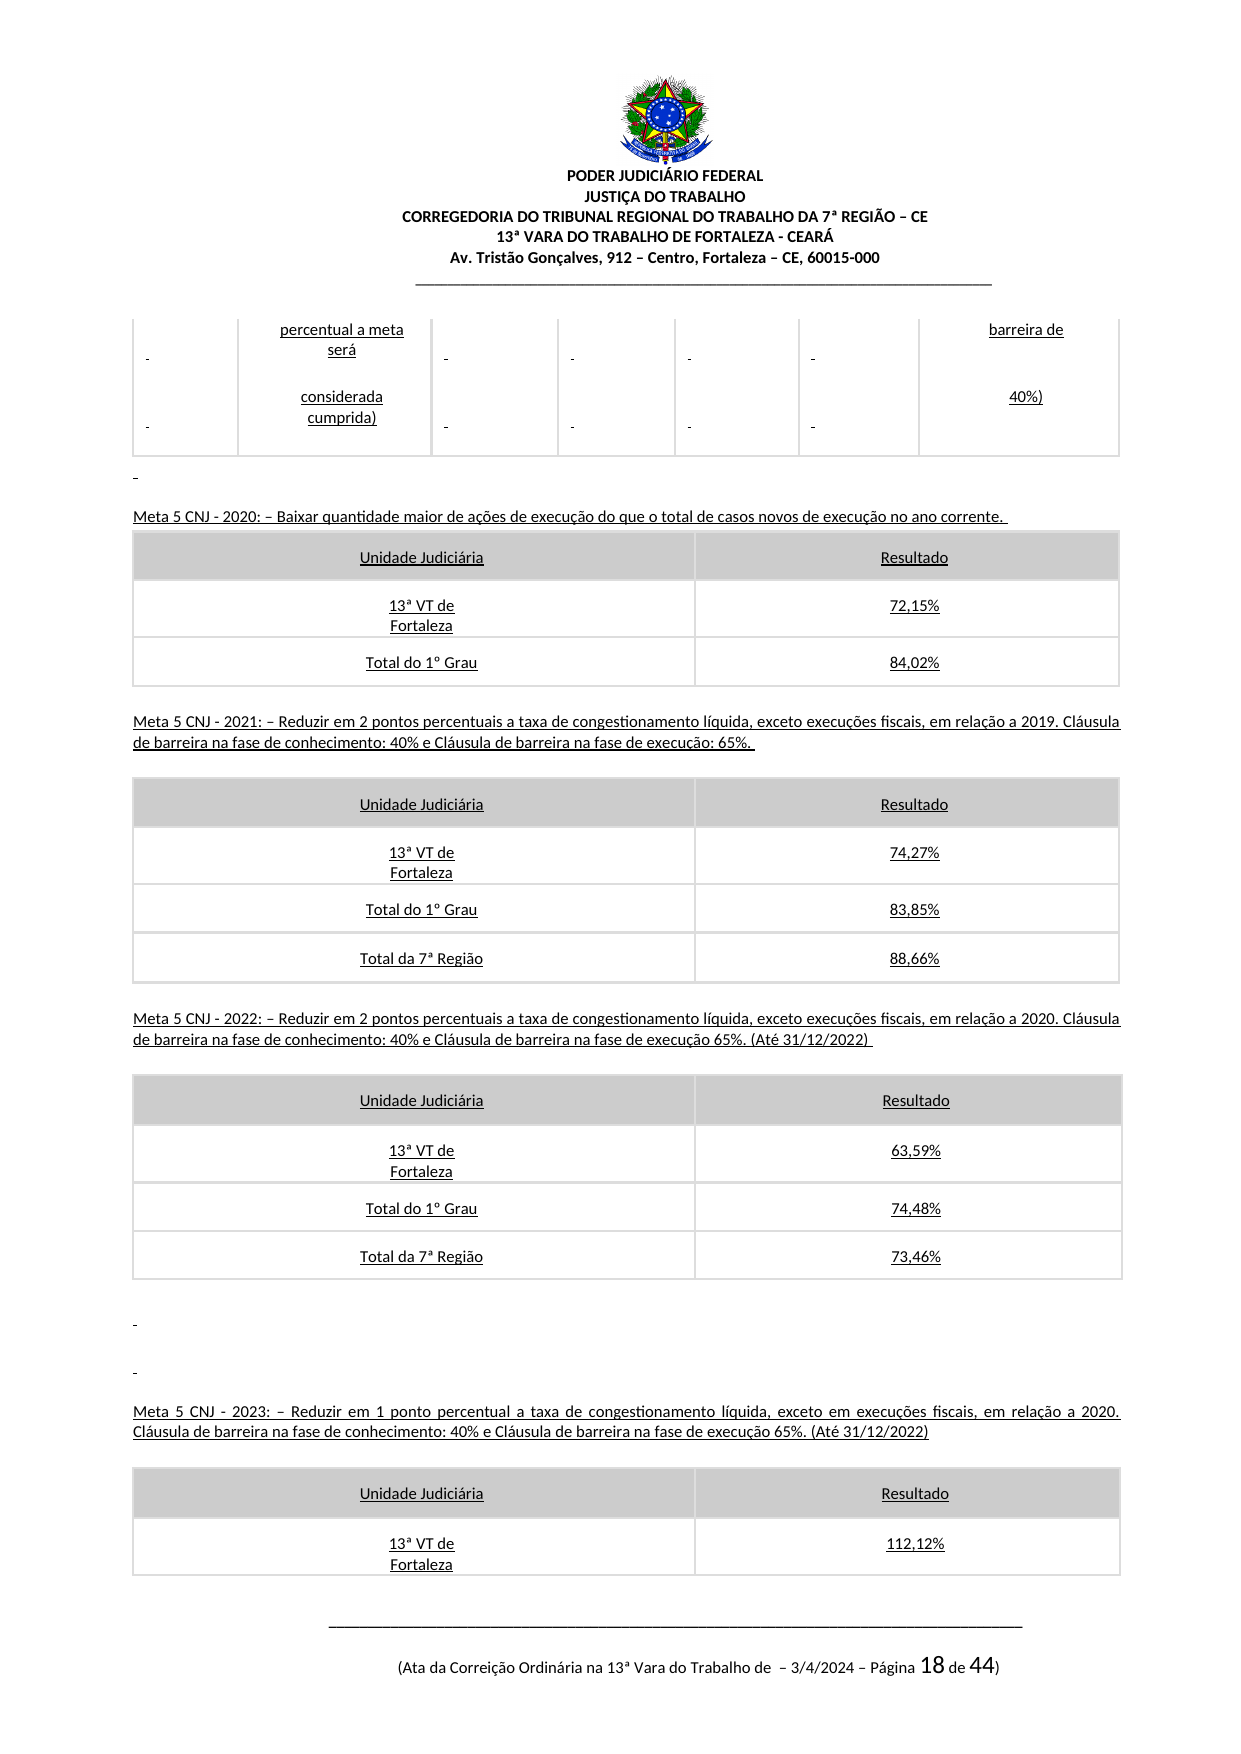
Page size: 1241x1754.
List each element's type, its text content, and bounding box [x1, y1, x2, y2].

table_cell 40%) [920, 387, 1118, 454]
table_cell [676, 319, 798, 387]
table_cell Total da 7ª Região [134, 934, 694, 981]
table_cell 13ª VT de Fortaleza [134, 1519, 694, 1574]
table_header Unidade Judiciária [134, 533, 694, 579]
table_cell [433, 387, 557, 454]
table_cell [559, 387, 674, 454]
table_cell 13ª VT de Fortaleza [134, 828, 694, 883]
table_header Unidade Judiciária [134, 1469, 694, 1517]
table_cell 74,27% [696, 828, 1118, 883]
table_cell 74,48% [696, 1184, 1121, 1230]
table_cell [134, 319, 237, 387]
table_cell 72,15% [696, 581, 1118, 636]
text Meta 5 CNJ - 2023: – Reduzir em 1 ponto percentual a taxa de congestionamento líquida, exceto em execuções fiscais, em relação a 2020. Cláusula de barreira na fase de conhecimento: 40% e Cláusula de barreira na fase de execução 65%. (Até 31/12/2022) [133, 1401, 1122, 1442]
table_header Resultado [696, 533, 1118, 579]
table_cell [134, 387, 237, 454]
table_cell barreira de [920, 319, 1118, 387]
table_cell Total da 7ª Região [134, 1232, 694, 1278]
table_cell Total do 1º Grau [134, 638, 694, 684]
table_header Resultado [696, 1469, 1119, 1517]
table_header Unidade Judiciária [134, 1076, 694, 1124]
table_cell 63,59% [696, 1126, 1121, 1181]
table_cell 112,12% [696, 1519, 1119, 1574]
table_cell [433, 319, 557, 387]
text Meta 5 CNJ - 2022: – Reduzir em 2 pontos percentuais a taxa de congestionamento líquida, exceto execuções fiscais, em relação a 2020. Cláusula de barreira na fase de conhecimento: 40% e Cláusula de barreira na fase de execução 65%. (Até 31/12/2022) [133, 1008, 1122, 1049]
text Meta 5 CNJ - 2021: – Reduzir em 2 pontos percentuais a taxa de congestionamento líquida, exceto execuções fiscais, em relação a 2019. Cláusula de barreira na fase de conhecimento: 40% e Cláusula de barreira na fase de execução: 65%. [133, 712, 1122, 752]
table_cell 84,02% [696, 638, 1118, 684]
table_cell 73,46% [696, 1232, 1121, 1278]
table_cell 88,66% [696, 934, 1118, 981]
picture [615, 73, 715, 166]
table_cell [559, 319, 674, 387]
table_cell 83,85% [696, 885, 1118, 931]
text Meta 5 CNJ - 2020: – Baixar quantidade maior de ações de execução do que o total de casos novos de execução no ano corrente. [133, 506, 1045, 526]
table_cell considerada cumprida) [239, 387, 430, 454]
table_cell [800, 387, 918, 454]
table_header Resultado [696, 779, 1118, 826]
table_header Unidade Judiciária [134, 779, 694, 826]
table_cell percentual a meta será [239, 319, 430, 387]
table_cell [800, 319, 918, 387]
table_cell 13ª VT de Fortaleza [134, 1126, 694, 1181]
table_header Resultado [696, 1076, 1121, 1124]
table_cell [676, 387, 798, 454]
table_cell Total do 1º Grau [134, 885, 694, 931]
table_cell Total do 1º Grau [134, 1184, 694, 1230]
table_cell 13ª VT de Fortaleza [134, 581, 694, 636]
